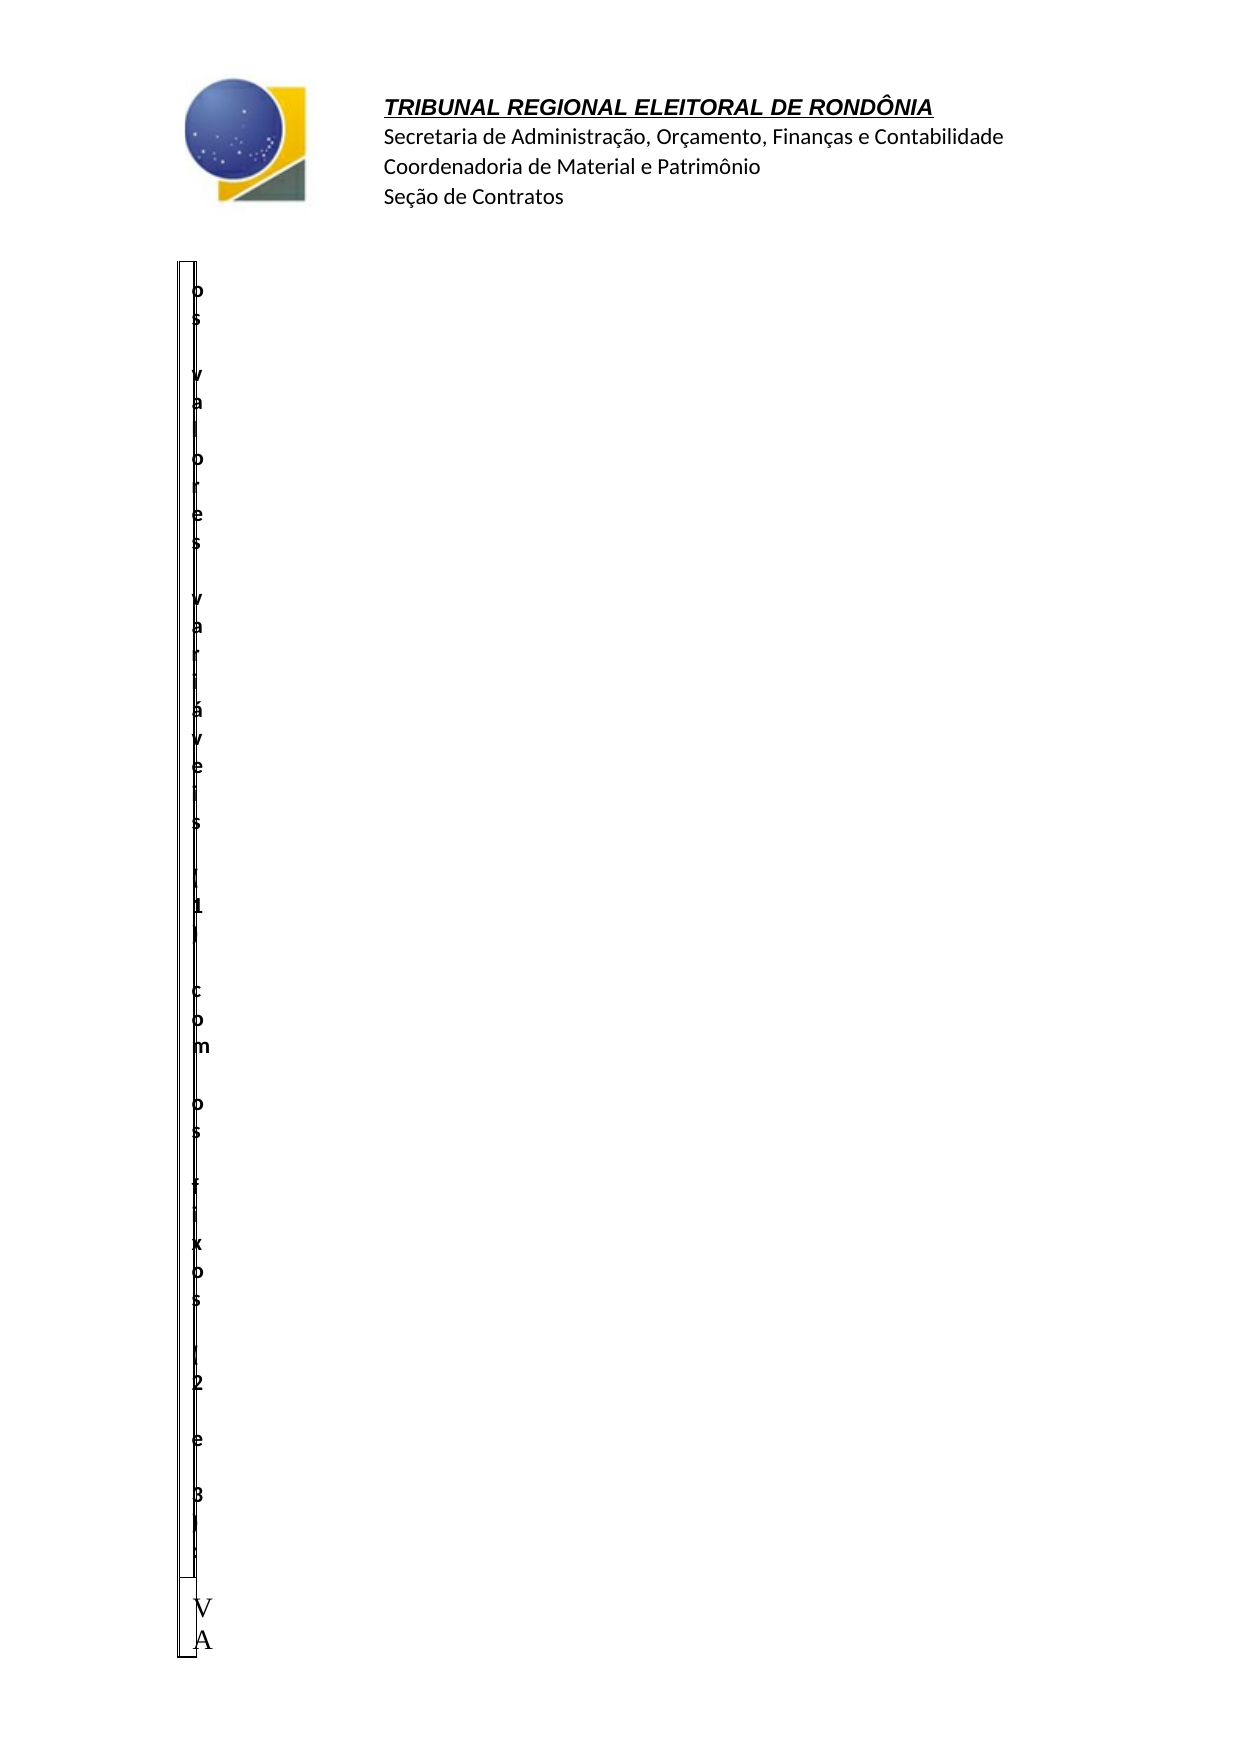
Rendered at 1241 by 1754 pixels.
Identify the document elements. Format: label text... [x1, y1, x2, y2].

table_cell VALOR TOTAL DA PROPOSTA (soma dos valores variáveis (1) com os fixos (2 e 3): [180, 262, 193, 1577]
